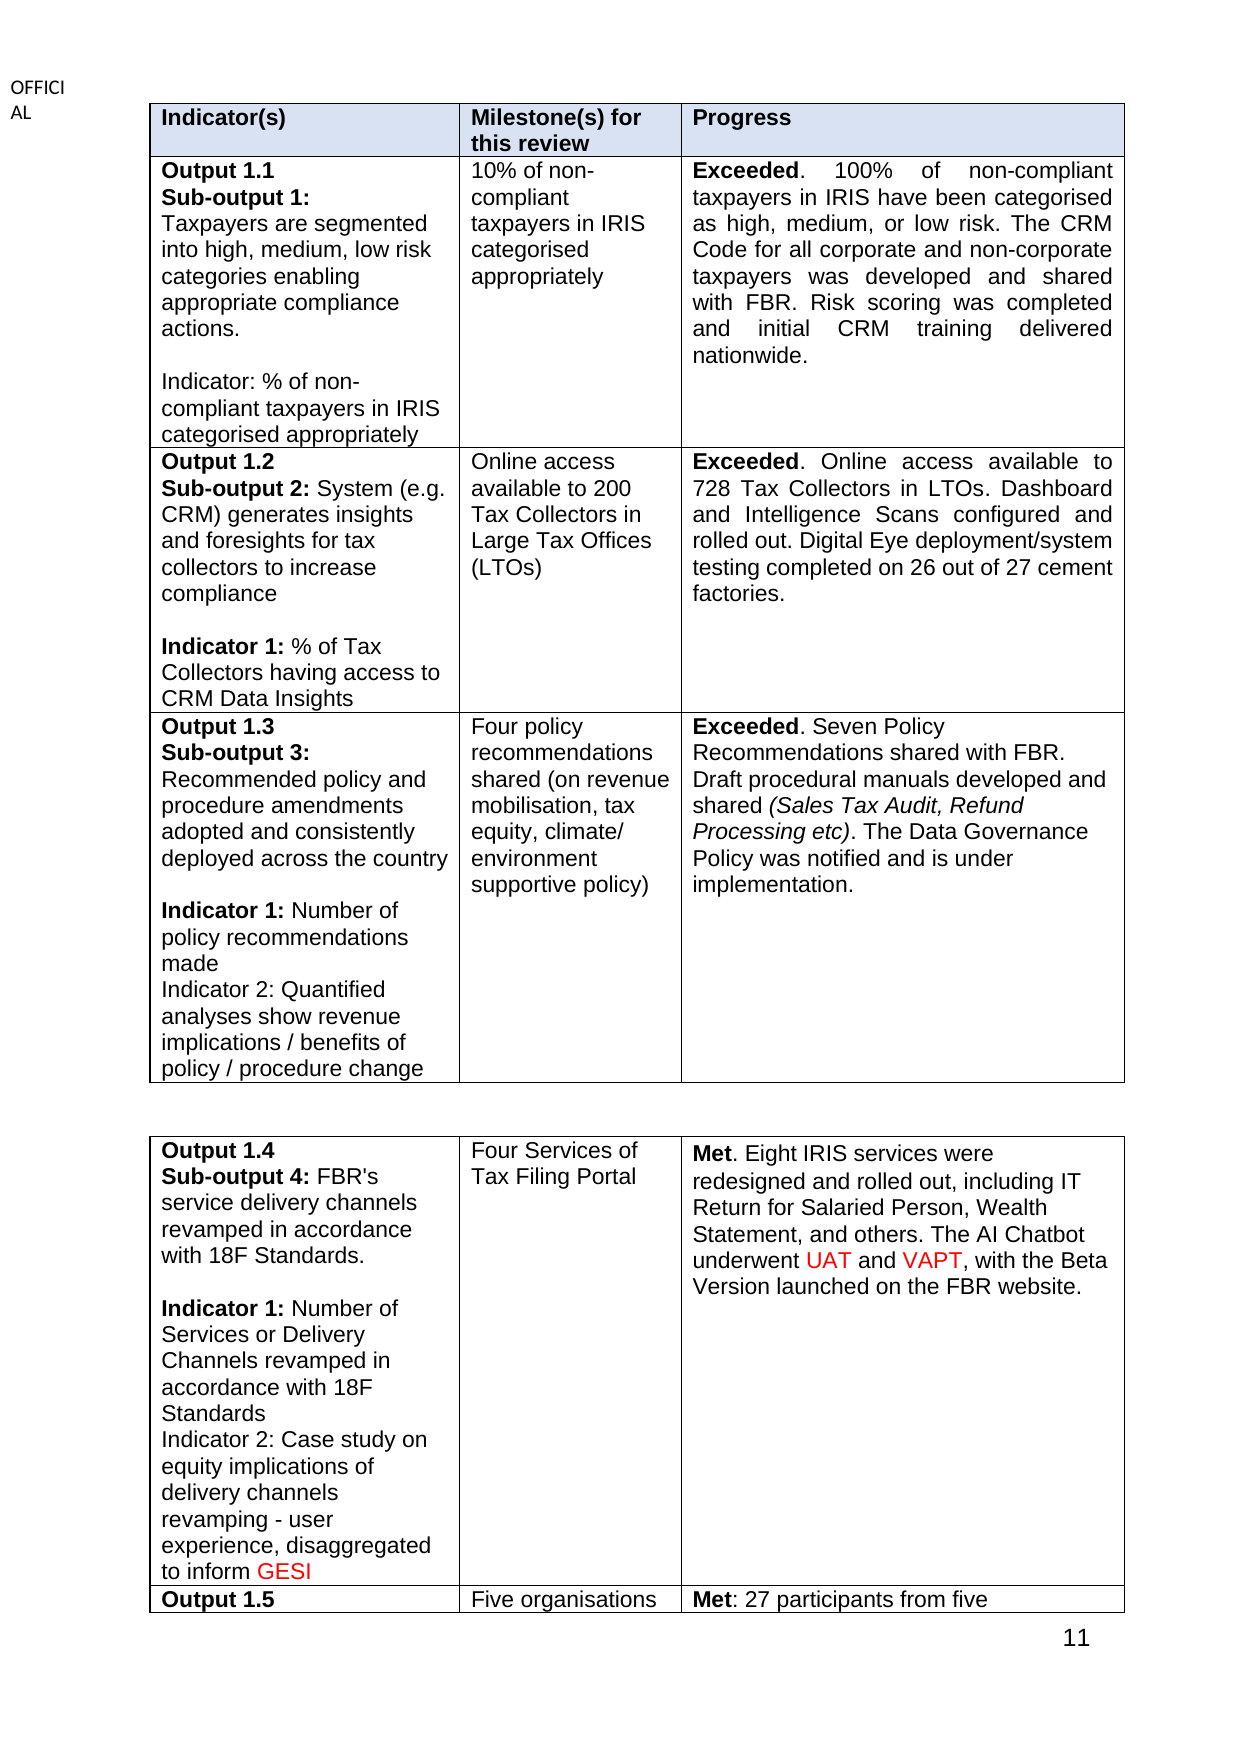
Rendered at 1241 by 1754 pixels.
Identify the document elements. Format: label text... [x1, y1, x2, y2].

table_cell Exceeded. 100% of non-compliant taxpayers in IRIS have been categorised as high, medium, or low risk. The CRM Code for all corporate and non-corporate taxpayers was developed and shared with FBR. Risk scoring was completed and initial CRM training delivered nationwide. [682, 157, 1124, 447]
table_cell Output 1.3 Sub-output 3: Recommended policy and procedure amendments adopted and consistently deployed across the country Indicator 1: Number of policy recommendations made Indicator 2: Quantified analyses show revenue implications / benefits of policy / procedure change [151, 713, 459, 1082]
table_cell Met: 27 participants from five [682, 1586, 1124, 1612]
table_cell Exceeded. Seven Policy Recommendations shared with FBR. Draft procedural manuals developed and shared (Sales Tax Audit, Refund Processing etc). The Data Governance Policy was notified and is under implementation. [682, 713, 1124, 1082]
table_header Indicator(s) [151, 104, 459, 156]
table_cell Output 1.5 [151, 1586, 459, 1612]
table_cell Exceeded. Online access available to 728 Tax Collectors in LTOs. Dashboard and Intelligence Scans configured and rolled out. Digital Eye deployment/system testing completed on 26 out of 27 cement factories. [682, 448, 1124, 712]
table_header Output 1.4 Sub-output 4: FBR's service delivery channels revamped in accordance with 18F Standards. Indicator 1: Number of Services or Delivery Channels revamped in accordance with 18F Standards Indicator 2: Case study on equity implications of delivery channels revamping - user experience, disaggregated to inform GESI [151, 1137, 459, 1584]
table_cell Five organisations [460, 1586, 681, 1612]
table_cell Output 1.1 Sub-output 1: Taxpayers are segmented into high, medium, low risk categories enabling appropriate compliance actions. Indicator: % of non-compliant taxpayers in IRIS categorised appropriately [151, 157, 459, 447]
table_cell Four policy recommendations shared (on revenue mobilisation, tax equity, climate/ environment supportive policy) [460, 713, 681, 1082]
table_header Milestone(s) for this review [460, 104, 681, 156]
table_cell Online access available to 200 Tax Collectors in Large Tax Offices (LTOs) [460, 448, 681, 712]
table_header Met. Eight IRIS services were redesigned and rolled out, including IT Return for Salaried Person, Wealth Statement, and others. The AI Chatbot underwent UAT and VAPT, with the Beta Version launched on the FBR website. [682, 1137, 1124, 1584]
table_header Progress [682, 104, 1124, 156]
table_header Four Services of Tax Filing Portal [460, 1137, 681, 1584]
table_cell Output 1.2 Sub-output 2: System (e.g. CRM) generates insights and foresights for tax collectors to increase compliance Indicator 1: % of Tax Collectors having access to CRM Data Insights [151, 448, 459, 712]
table_cell 10% of non-compliant taxpayers in IRIS categorised appropriately [460, 157, 681, 447]
